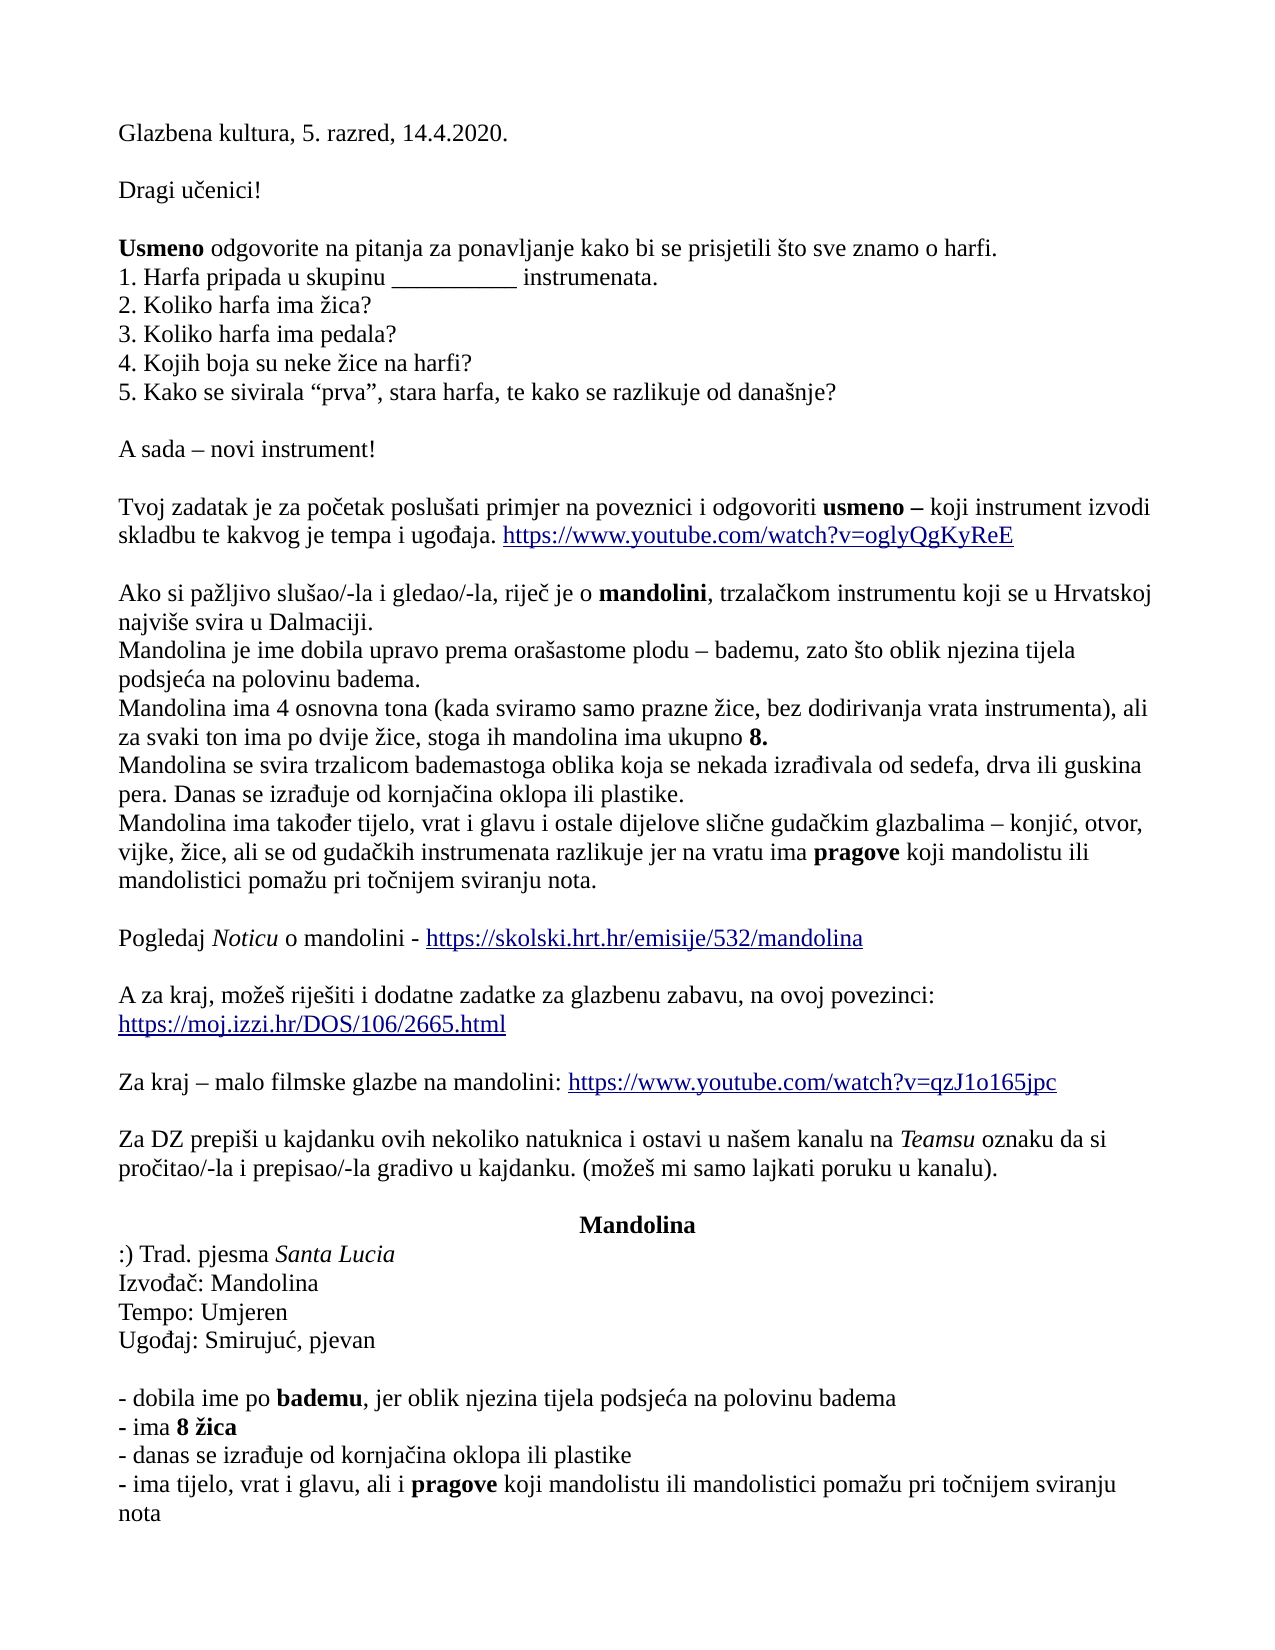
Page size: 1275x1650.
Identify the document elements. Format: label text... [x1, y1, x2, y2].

text Izvođač: Mandolina [118, 1268, 1157, 1297]
text Mandolina ima također tijelo, vrat i glavu i ostale dijelove slične gudačkim glazbalima – konjić, otvor, vijke, žice, ali se od gudačkih instrumenata razlikuje jer na vratu ima pragove koji mandolistu ili mandolistici pomažu pri točnijem sviranju nota. [118, 808, 1157, 894]
text 3. Koliko harfa ima pedala? [118, 319, 1157, 348]
text Mandolina se svira trzalicom bademastoga oblika koja se nekada izrađivala od sedefa, drva ili guskina pera. Danas se izrađuje od kornjačina oklopa ili plastike. [118, 751, 1157, 808]
text Pogledaj Noticu o mandolini - https://skolski.hrt.hr/emisije/532/mandolina [118, 923, 1157, 952]
text Mandolina ima 4 osnovna tona (kada sviramo samo prazne žice, bez dodirivanja vrata instrumenta), ali za svaki ton ima po dvije žice, stoga ih mandolina ima ukupno 8. [118, 693, 1157, 751]
text Tempo: Umjeren [118, 1297, 1157, 1326]
text Za kraj – malo filmske glazbe na mandolini: https://www.youtube.com/watch?v=qzJ1o165jpc [118, 1067, 1157, 1096]
text 5. Kako se sivirala “prva”, stara harfa, te kako se razlikuje od današnje? [118, 377, 1157, 406]
text Mandolina je ime dobila upravo prema orašastome plodu – bademu, zato što oblik njezina tijela podsjeća na polovinu badema. [118, 636, 1157, 693]
text - danas se izrađuje od kornjačina oklopa ili plastike [118, 1441, 1157, 1469]
text A za kraj, možeš riješiti i dodatne zadatke za glazbenu zabavu, na ovoj povezinci: https://moj.izzi.hr/DOS/106/2665.html [118, 981, 1157, 1038]
text Za DZ prepiši u kajdanku ovih nekoliko natuknica i ostavi u našem kanalu na Teamsu oznaku da si pročitao/-la i prepisao/-la gradivo u kajdanku. (možeš mi samo lajkati poruku u kanalu). [118, 1124, 1157, 1182]
text Tvoj zadatak je za početak poslušati primjer na poveznici i odgovoriti usmeno – koji instrument izvodi skladbu te kakvog je tempa i ugođaja. https://www.youtube.com/watch?v=oglyQgKyReE [118, 492, 1157, 549]
text Mandolina [118, 1211, 1157, 1239]
text - ima 8 žica [118, 1412, 1157, 1441]
text Ugođaj: Smirujuć, pjevan [118, 1326, 1157, 1354]
text Ako si pažljivo slušao/-la i gledao/-la, riječ je o mandolini, trzalačkom instrumentu koji se u Hrvatskoj najviše svira u Dalmaciji. [118, 578, 1157, 636]
text Dragi učenici! [118, 176, 1157, 204]
text 4. Kojih boja su neke žice na harfi? [118, 348, 1157, 377]
text Usmeno odgovorite na pitanja za ponavljanje kako bi se prisjetili što sve znamo o harfi. [118, 233, 1157, 262]
text - ima tijelo, vrat i glavu, ali i pragove koji mandolistu ili mandolistici pomažu pri točnijem sviranju nota [118, 1469, 1157, 1527]
text - dobila ime po bademu, jer oblik njezina tijela podsjeća na polovinu badema [118, 1383, 1157, 1412]
text :) Trad. pjesma Santa Lucia [118, 1239, 1157, 1268]
text A sada – novi instrument! [118, 434, 1157, 463]
text 2. Koliko harfa ima žica? [118, 291, 1157, 319]
text Glazbena kultura, 5. razred, 14.4.2020. [118, 118, 1157, 147]
text 1. Harfa pripada u skupinu __________ instrumenata. [118, 262, 1157, 291]
